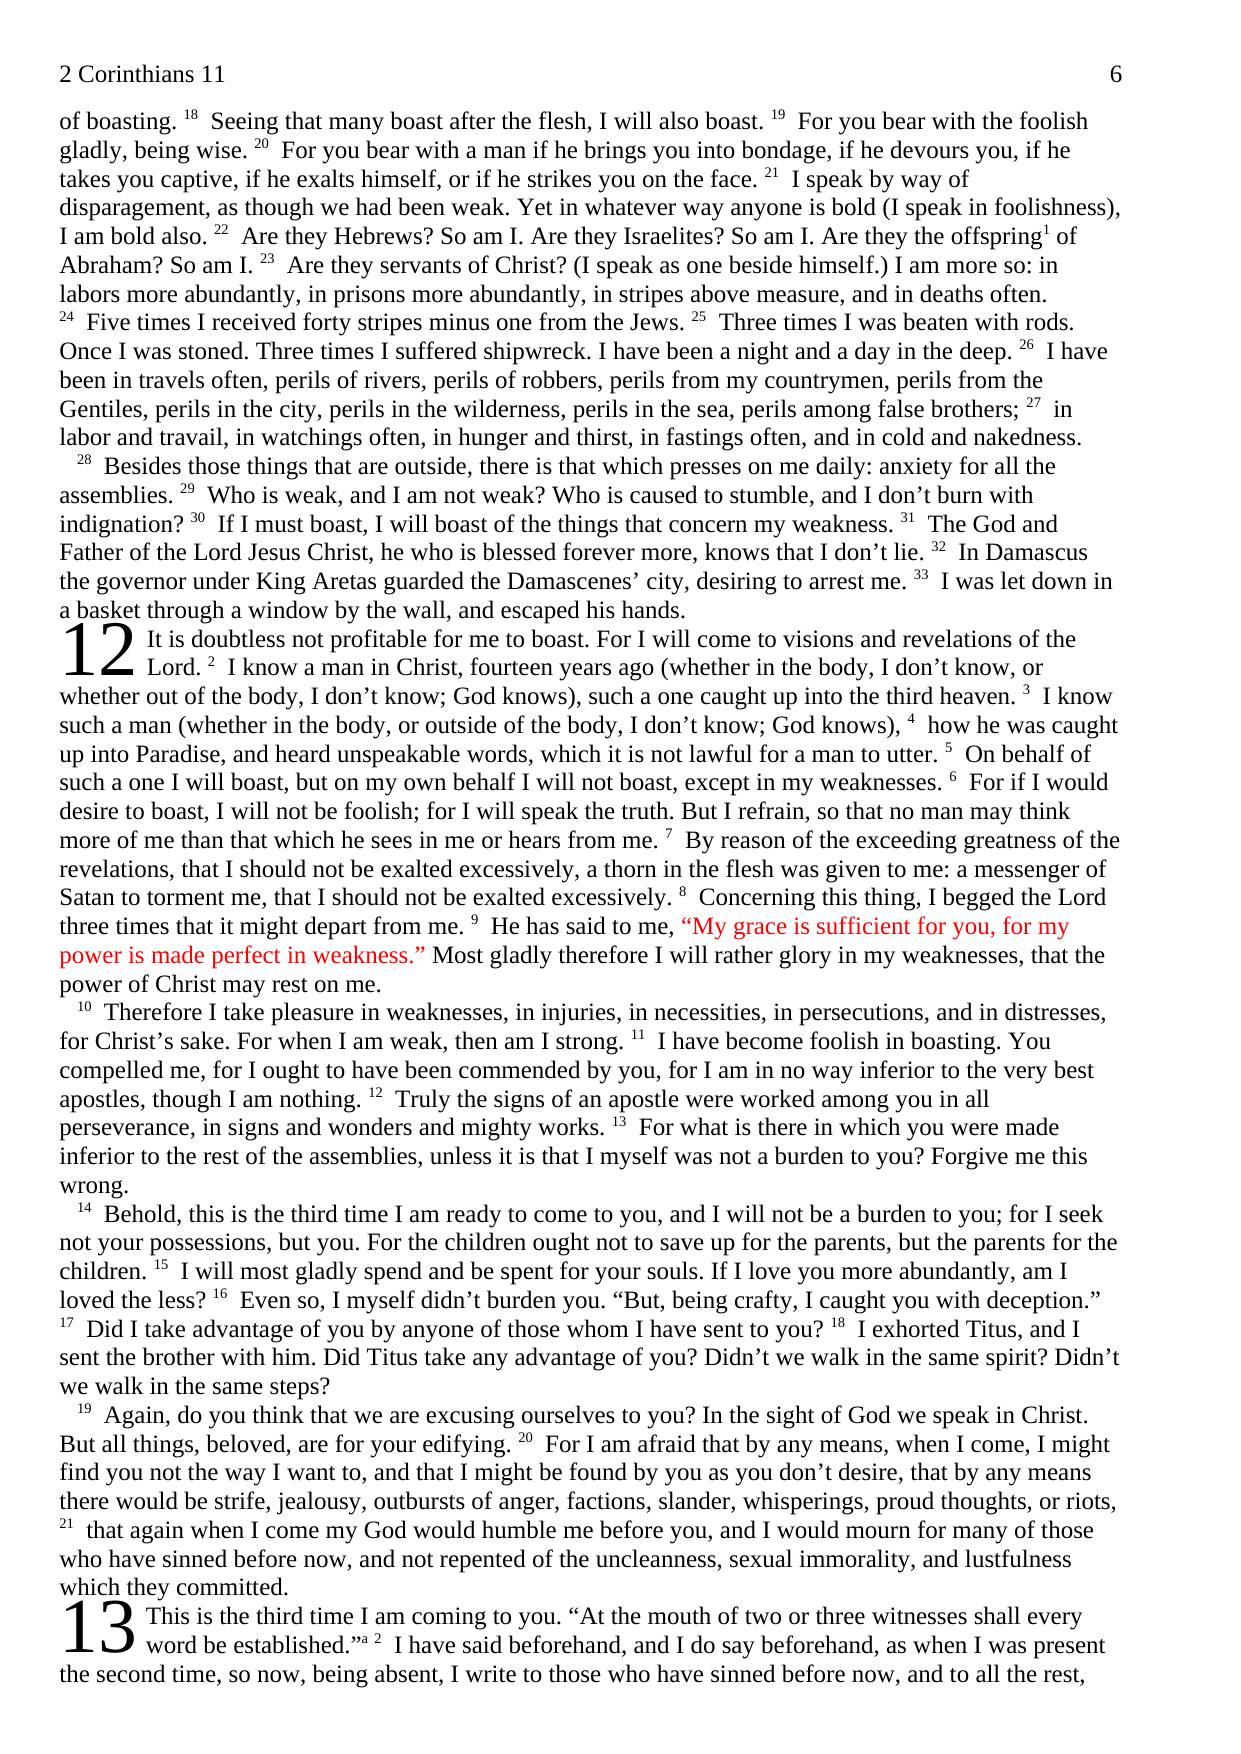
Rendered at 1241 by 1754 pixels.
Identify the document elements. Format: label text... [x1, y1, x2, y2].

text 12It is doubtless not profitable for me to boast. For I will come to visions and revelations of the Lord. 2 I know a man in Christ, fourteen years ago (whether in the body, I don’t know, or whether out of the body, I don’t know; God knows), such a one caught up into the third heaven. 3 I know such a man (whether in the body, or outside of the body, I don’t know; God knows), 4 how he was caught up into Paradise, and heard unspeakable words, which it is not lawful for a man to utter. 5 On behalf of such a one I will boast, but on my own behalf I will not boast, except in my weaknesses. 6 For if I would desire to boast, I will not be foolish; for I will speak the truth. But I refrain, so that no man may think more of me than that which he sees in me or hears from me. 7 By reason of the exceeding greatness of the revelations, that I should not be exalted excessively, a thorn in the flesh was given to me: a messenger of Satan to torment me, that I should not be exalted excessively. 8 Concerning this thing, I begged the Lord three times that it might depart from me. 9 He has said to me, “My grace is sufficient for you, for my power is made perfect in weakness.” Most gladly therefore I will rather glory in my weaknesses, that the power of Christ may rest on me. [59, 624, 1122, 997]
text 28 Besides those things that are outside, there is that which presses on me daily: anxiety for all the assemblies. 29 Who is weak, and I am not weak? Who is caused to stumble, and I don’t burn with indignation? 30 If I must boast, I will boast of the things that concern my weakness. 31 The God and Father of the Lord Jesus Christ, he who is blessed forever more, knows that I don’t lie. 32 In Damascus the governor under King Aretas guarded the Damascenes’ city, desiring to arrest me. 33 I was let down in a basket through a window by the wall, and escaped his hands. [59, 451, 1122, 624]
text of boasting. 18 Seeing that many boast after the flesh, I will also boast. 19 For you bear with the foolish gladly, being wise. 20 For you bear with a man if he brings you into bondage, if he devours you, if he takes you captive, if he exalts himself, or if he strikes you on the face. 21 I speak by way of disparagement, as though we had been weak. Yet in whatever way anyone is bold (I speak in foolishness), I am bold also. 22 Are they Hebrews? So am I. Are they Israelites? So am I. Are they the offspring1 of Abraham? So am I. 23 Are they servants of Christ? (I speak as one beside himself.) I am more so: in labors more abundantly, in prisons more abundantly, in stripes above measure, and in deaths often. 24 Five times I received forty stripes minus one from the Jews. 25 Three times I was beaten with rods. Once I was stoned. Three times I suffered shipwreck. I have been a night and a day in the deep. 26 I have been in travels often, perils of rivers, perils of robbers, perils from my countrymen, perils from the Gentiles, perils in the city, perils in the wilderness, perils in the sea, perils among false brothers; 27 in labor and travail, in watchings often, in hunger and thirst, in fastings often, and in cold and nakedness. [59, 106, 1122, 451]
text 19 Again, do you think that we are excusing ourselves to you? In the sight of God we speak in Christ. But all things, beloved, are for your edifying. 20 For I am afraid that by any means, when I come, I might find you not the way I want to, and that I might be found by you as you don’t desire, that by any means there would be strife, jealousy, outbursts of anger, factions, slander, whisperings, proud thoughts, or riots, 21 that again when I come my God would humble me before you, and I would mourn for many of those who have sinned before now, and not repented of the uncleanness, sexual immorality, and lustfulness which they committed. [59, 1400, 1122, 1601]
text 13This is the third time I am coming to you. “At the mouth of two or three witnesses shall every word be established.”a 2 I have said beforehand, and I do say beforehand, as when I was present the second time, so now, being absent, I write to those who have sinned before now, and to all the rest, that, if I come again, I will not spare; 3 seeing that you seek a proof of Christ who speaks in me; who toward you is not weak, but is powerful in you. 4 For he was crucified through weakness, yet he lives through the power of God. For we also are weak in him, but we will live with him through the power of God toward you. 5 Examine your own selves, whether you are in the faith. Test your own selves. Or don’t you know about your own selves, that Jesus Christ is in you?—unless indeed you are disqualified. 6 But I hope that you will know that we aren’t disqualified. [59, 1601, 1122, 1687]
text 10 Therefore I take pleasure in weaknesses, in injuries, in necessities, in persecutions, and in distresses, for Christ’s sake. For when I am weak, then am I strong. 11 I have become foolish in boasting. You compelled me, for I ought to have been commended by you, for I am in no way inferior to the very best apostles, though I am nothing. 12 Truly the signs of an apostle were worked among you in all perseverance, in signs and wonders and mighty works. 13 For what is there in which you were made inferior to the rest of the assemblies, unless it is that I myself was not a burden to you? Forgive me this wrong. [59, 997, 1122, 1199]
text 14 Behold, this is the third time I am ready to come to you, and I will not be a burden to you; for I seek not your possessions, but you. For the children ought not to save up for the parents, but the parents for the children. 15 I will most gladly spend and be spent for your souls. If I love you more abundantly, am I loved the less? 16 Even so, I myself didn’t burden you. “But, being crafty, I caught you with deception.” 17 Did I take advantage of you by anyone of those whom I have sent to you? 18 I exhorted Titus, and I sent the brother with him. Did Titus take any advantage of you? Didn’t we walk in the same spirit? Didn’t we walk in the same steps? [59, 1199, 1122, 1400]
